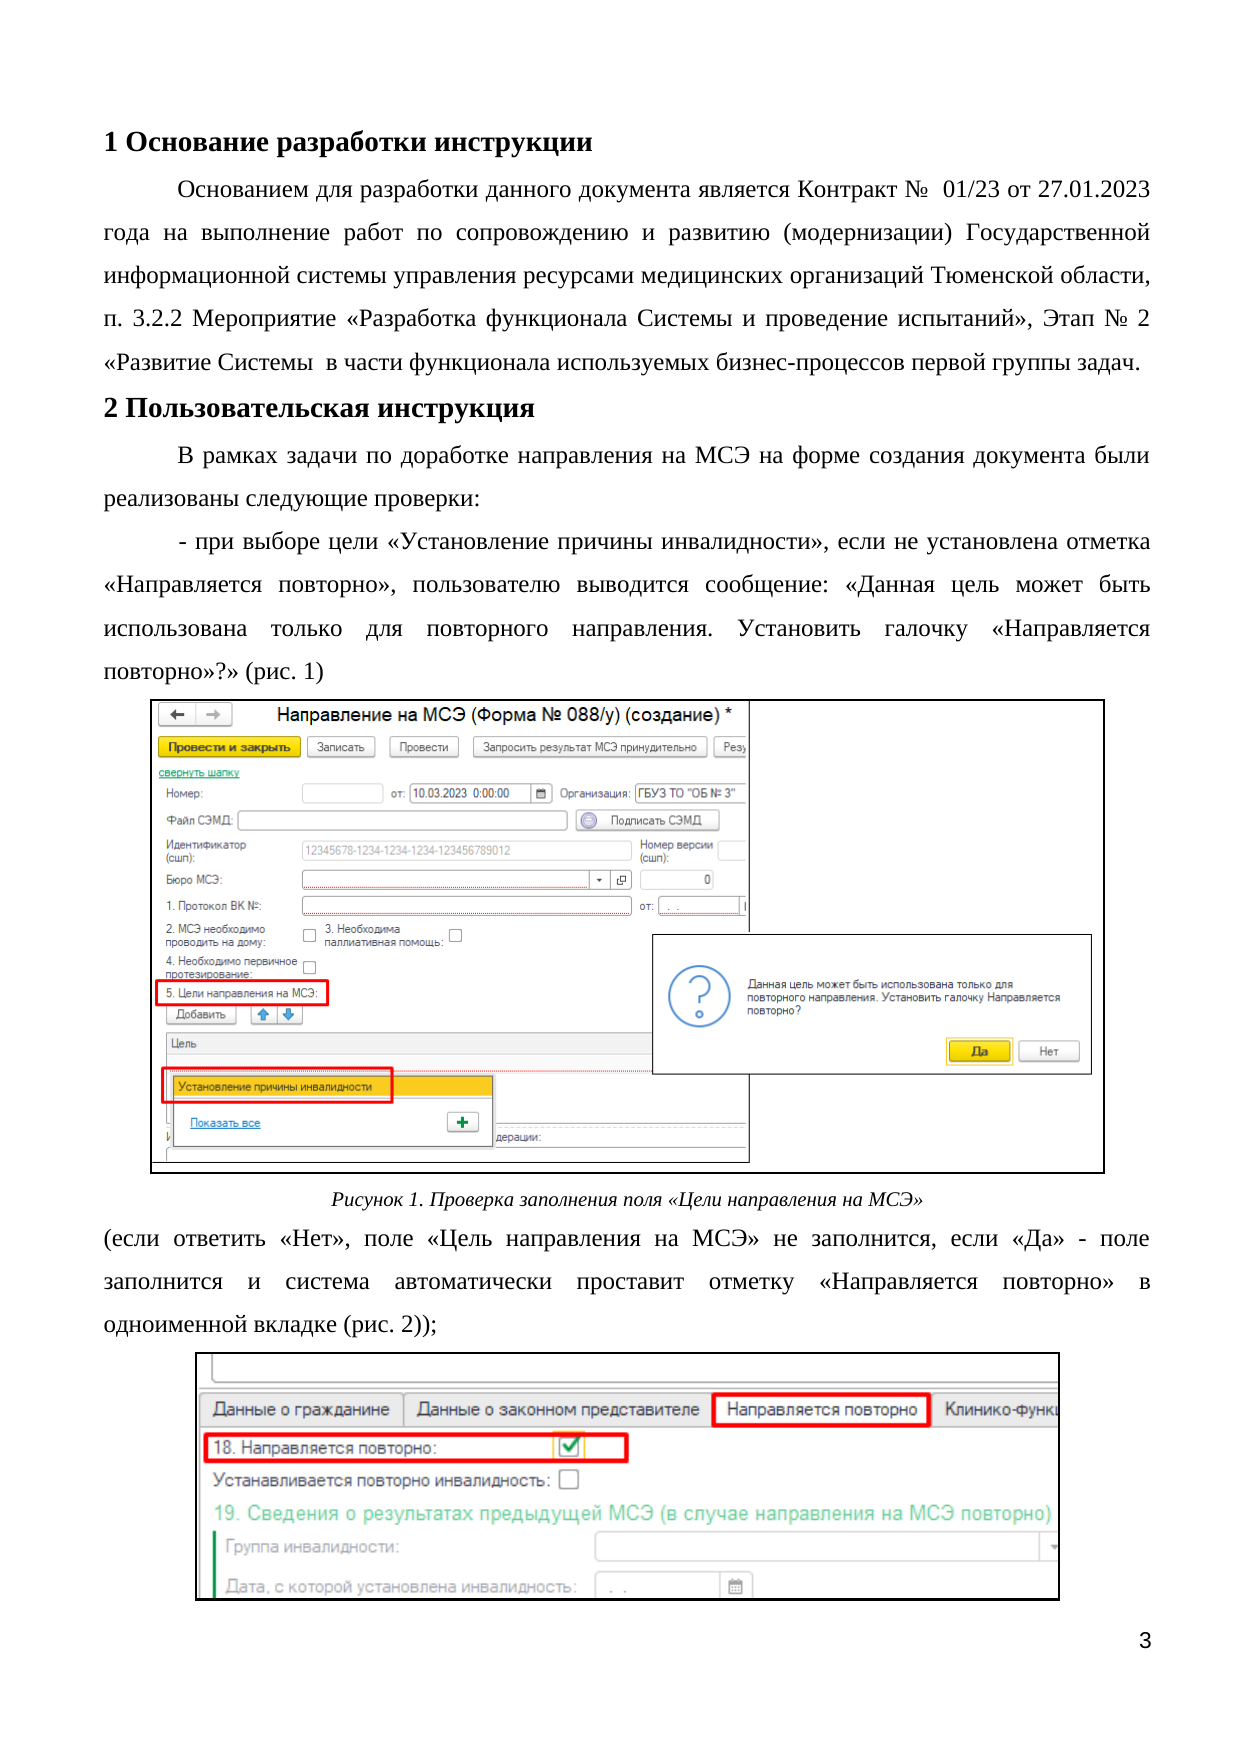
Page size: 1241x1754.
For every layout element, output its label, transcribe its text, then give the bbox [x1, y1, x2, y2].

picture [197, 1354, 1058, 1598]
picture [152, 701, 1103, 1172]
text Рисунок 1. Проверка заполнения поля «Цели направления на МСЭ» [103, 1187, 1152, 1211]
text (если ответить «Нет», поле «Цель направления на МСЭ» не заполнится, если «Да» - поле заполнится и система автоматически проставит отметку «Направляется повторно» в одноименной вкладке (рис. 2)); [103, 1223, 1152, 1338]
text В рамках задачи по доработке направления на МСЭ на форме создания документа были реализованы следующие проверки: [103, 440, 1152, 512]
subtitle 2 Пользовательская инструкция [103, 390, 1152, 423]
subtitle 1 Основание разработки инструкции [103, 124, 1152, 157]
text - при выборе цели «Установление причины инвалидности», если не установлена отметка «Направляется повторно», пользователю выводится сообщение: «Данная цель может быть использована только для повторного направления. Установить галочку «Направляется повторно»?» (рис. 1) [103, 526, 1152, 684]
text Основанием для разработки данного документа является Контракт № 01/23 от 27.01.2023 года на выполнение работ по сопровождению и развитию (модернизации) Государственной информационной системы управления ресурсами медицинских организаций Тюменской области, п. 3.2.2 Мероприятие «Разработка функционала Системы и проведение испытаний», Этап № 2 «Развитие Системы в части функционала используемых бизнес-процессов первой группы задач. [103, 174, 1152, 375]
